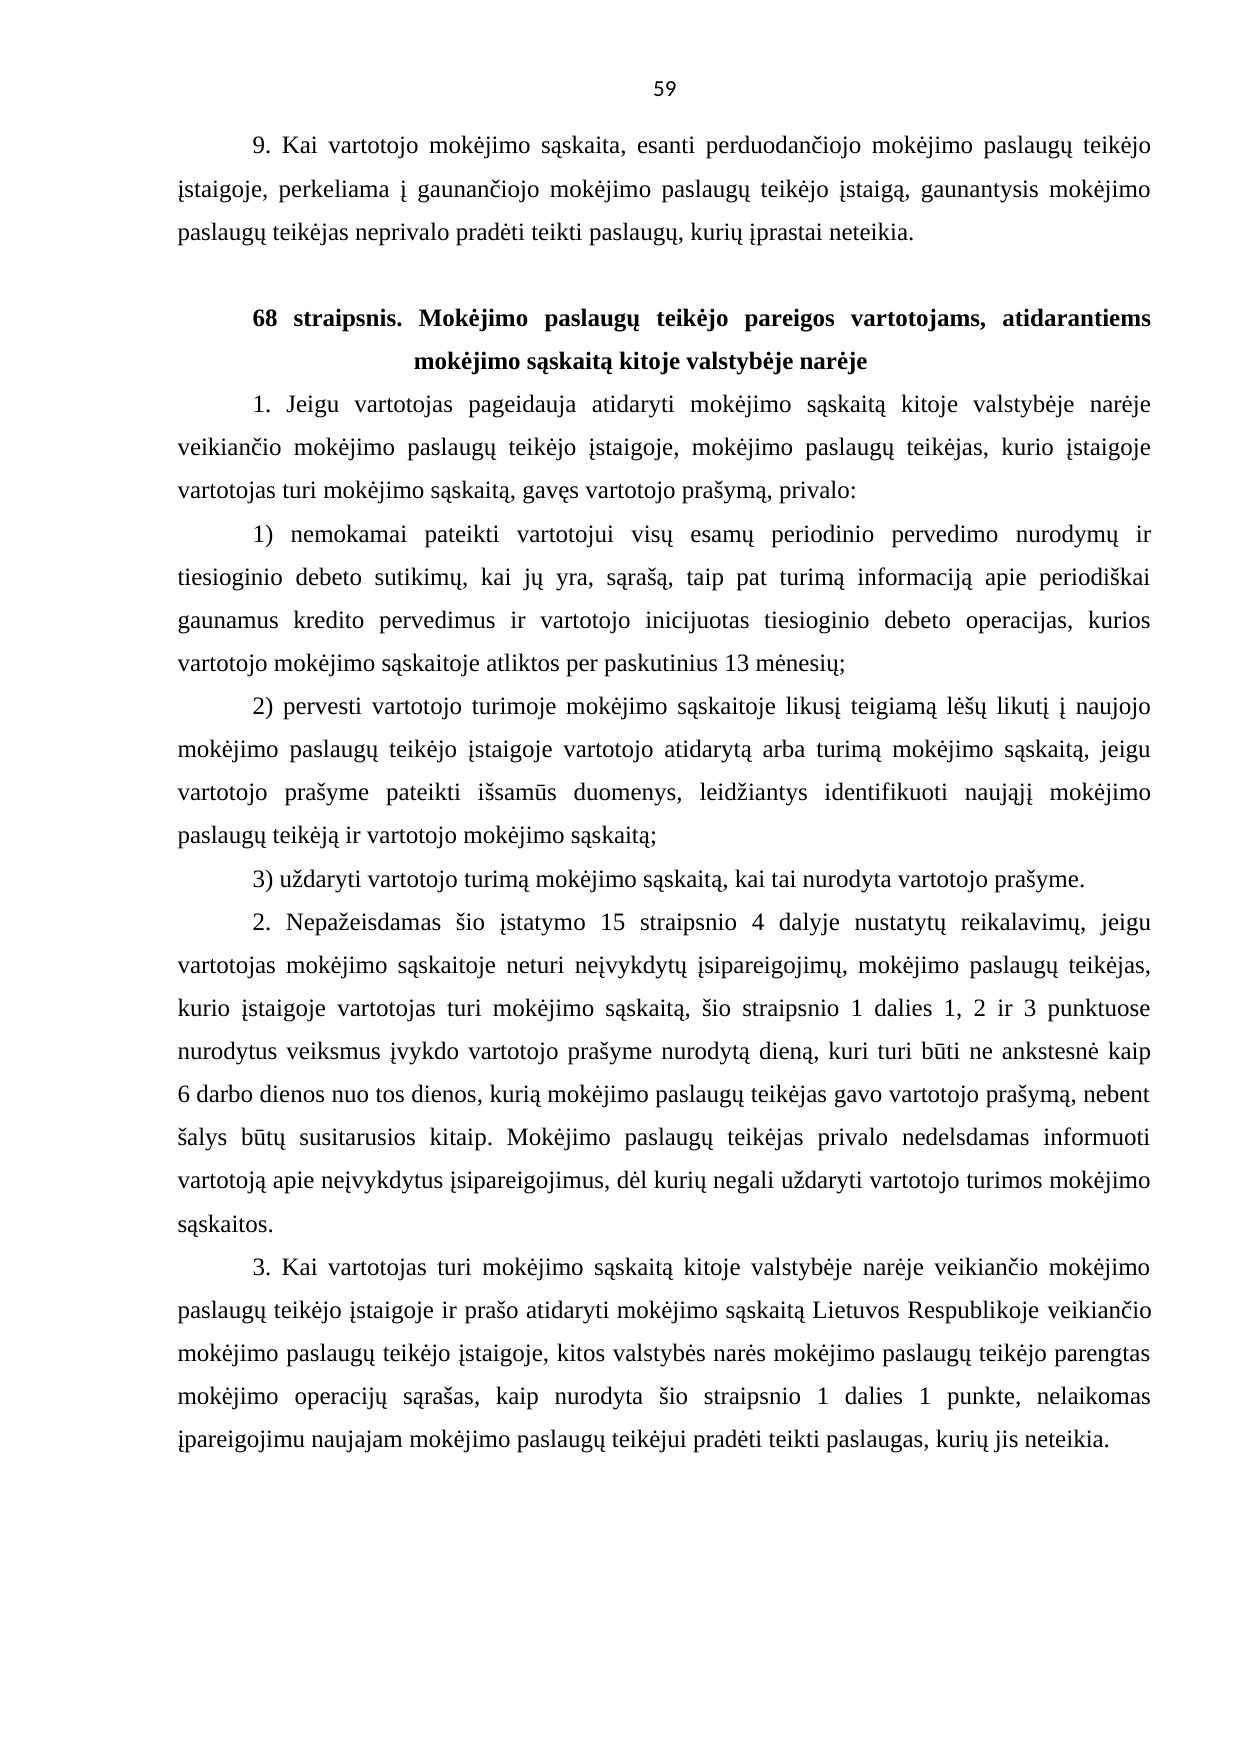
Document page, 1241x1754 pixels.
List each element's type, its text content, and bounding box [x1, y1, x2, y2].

text 1. Jeigu vartotojas pageidauja atidaryti mokėjimo sąskaitą kitoje valstybėje narėje veikiančio mokėjimo paslaugų teikėjo įstaigoje, mokėjimo paslaugų teikėjas, kurio įstaigoje vartotojas turi mokėjimo sąskaitą, gavęs vartotojo prašymą, privalo: [177, 389, 1152, 504]
text 3) uždaryti vartotojo turimą mokėjimo sąskaitą, kai tai nurodyta vartotojo prašyme. [177, 864, 1152, 892]
text 1) nemokamai pateikti vartotojui visų esamų periodinio pervedimo nurodymų ir tiesioginio debeto sutikimų, kai jų yra, sąrašą, taip pat turimą informaciją apie periodiškai gaunamus kredito pervedimus ir vartotojo inicijuotas tiesioginio debeto operacijas, kurios vartotojo mokėjimo sąskaitoje atliktos per paskutinius 13 mėnesių; [177, 519, 1152, 677]
text 68 straipsnis. Mokėjimo paslaugų teikėjo pareigos vartotojams, atidarantiems mokėjimo sąskaitą kitoje valstybėje narėje [252, 303, 1152, 375]
text 2. Nepažeisdamas šio įstatymo 15 straipsnio 4 dalyje nustatytų reikalavimų, jeigu vartotojas mokėjimo sąskaitoje neturi neįvykdytų įsipareigojimų, mokėjimo paslaugų teikėjas, kurio įstaigoje vartotojas turi mokėjimo sąskaitą, šio straipsnio 1 dalies 1, 2 ir 3 punktuose nurodytus veiksmus įvykdo vartotojo prašyme nurodytą dieną, kuri turi būti ne ankstesnė kaip 6 darbo dienos nuo tos dienos, kurią mokėjimo paslaugų teikėjas gavo vartotojo prašymą, nebent šalys būtų susitarusios kitaip. Mokėjimo paslaugų teikėjas privalo nedelsdamas informuoti vartotoją apie neįvykdytus įsipareigojimus, dėl kurių negali uždaryti vartotojo turimos mokėjimo sąskaitos. [177, 907, 1152, 1237]
text 3. Kai vartotojas turi mokėjimo sąskaitą kitoje valstybėje narėje veikiančio mokėjimo paslaugų teikėjo įstaigoje ir prašo atidaryti mokėjimo sąskaitą Lietuvos Respublikoje veikiančio mokėjimo paslaugų teikėjo įstaigoje, kitos valstybės narės mokėjimo paslaugų teikėjo parengtas mokėjimo operacijų sąrašas, kaip nurodyta šio straipsnio 1 dalies 1 punkte, nelaikomas įpareigojimu naujajam mokėjimo paslaugų teikėjui pradėti teikti paslaugas, kurių jis neteikia. [177, 1252, 1152, 1453]
text 9. Kai vartotojo mokėjimo sąskaita, esanti perduodančiojo mokėjimo paslaugų teikėjo įstaigoje, perkeliama į gaunančiojo mokėjimo paslaugų teikėjo įstaigą, gaunantysis mokėjimo paslaugų teikėjas neprivalo pradėti teikti paslaugų, kurių įprastai neteikia. [177, 131, 1152, 246]
text 2) pervesti vartotojo turimoje mokėjimo sąskaitoje likusį teigiamą lėšų likutį į naujojo mokėjimo paslaugų teikėjo įstaigoje vartotojo atidarytą arba turimą mokėjimo sąskaitą, jeigu vartotojo prašyme pateikti išsamūs duomenys, leidžiantys identifikuoti naująjį mokėjimo paslaugų teikėją ir vartotojo mokėjimo sąskaitą; [177, 691, 1152, 849]
